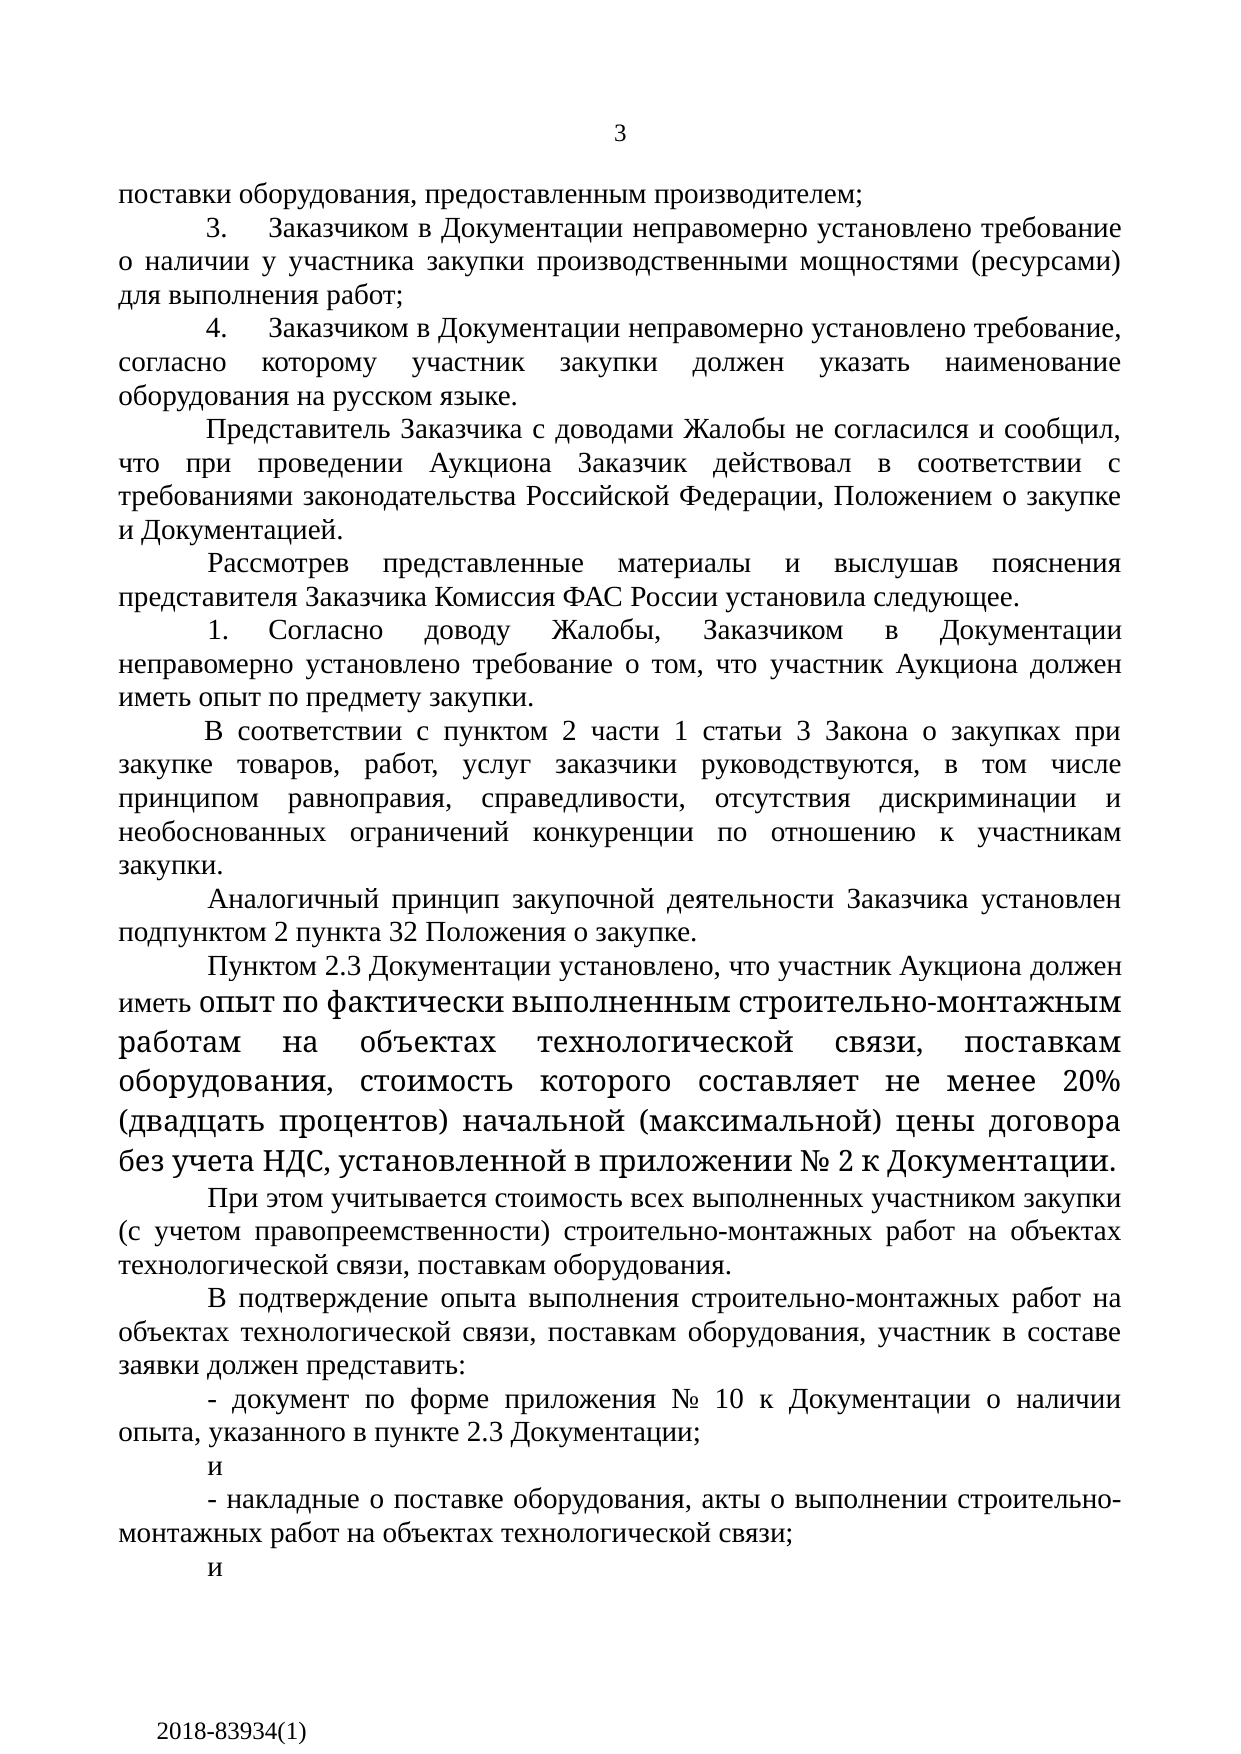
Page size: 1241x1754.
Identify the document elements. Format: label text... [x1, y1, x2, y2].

text Представитель Заказчика с доводами Жалобы не согласился и сообщил, что при проведении Аукциона Заказчик действовал в соответствии с требованиями законодательства Российской Федерации, Положением о закупке и Документацией. [118, 411, 1122, 545]
text - документ по форме приложения № 10 к Документации о наличии опыта, указанного в пункте 2.3 Документации; [118, 1381, 1122, 1448]
text В подтверждение опыта выполнения строительно-монтажных работ на объектах технологической связи, поставкам оборудования, участник в составе заявки должен представить: [118, 1280, 1122, 1381]
list Заказчиком в Документации неправомерно установлено требование о наличии у участника закупки производственными мощностями (ресурсами) для выполнения работ; [118, 210, 1122, 311]
text Аналогичный принцип закупочной деятельности Заказчика установлен подпунктом 2 пункта 32 Положения о закупке. [118, 881, 1122, 948]
list Согласно доводу Жалобы, Заказчиком в Документации неправомерно установлено требование о том, что участник Аукциона должен иметь опыт по предмету закупки. [118, 612, 1122, 713]
text - накладные о поставке оборудования, акты о выполнении строительно-монтажных работ на объектах технологической связи; [118, 1482, 1122, 1549]
text Пунктом 2.3 Документации установлено, что участник Аукциона должен иметь опыт по фактически выполненным строительно-монтажным работам на объектах технологической связи, поставкам оборудования, стоимость которого составляет не менее 20% (двадцать процентов) начальной (максимальной) цены договора без учета НДС, установленной в приложении № 2 к Документации. [118, 948, 1122, 1180]
list Заказчиком в Документации неправомерно установлено требование, согласно которому участник закупки должен указать наименование оборудования на русском языке. [118, 311, 1122, 411]
text Рассмотрев представленные материалы и выслушав пояснения представителя Заказчика Комиссия ФАС России установила следующее. [118, 545, 1122, 612]
list поставки оборудования, предоставленным производителем; [118, 176, 1122, 210]
text и [118, 1549, 1122, 1582]
text В соответствии с пунктом 2 части 1 статьи 3 Закона о закупках при закупке товаров, работ, услуг заказчики руководствуются, в том числе принципом равноправия, справедливости, отсутствия дискриминации и необоснованных ограничений конкуренции по отношению к участникам закупки. [118, 713, 1122, 881]
text и [118, 1448, 1122, 1482]
text При этом учитывается стоимость всех выполненных участником закупки (с учетом правопреемственности) строительно-монтажных работ на объектах технологической связи, поставкам оборудования. [118, 1180, 1122, 1280]
